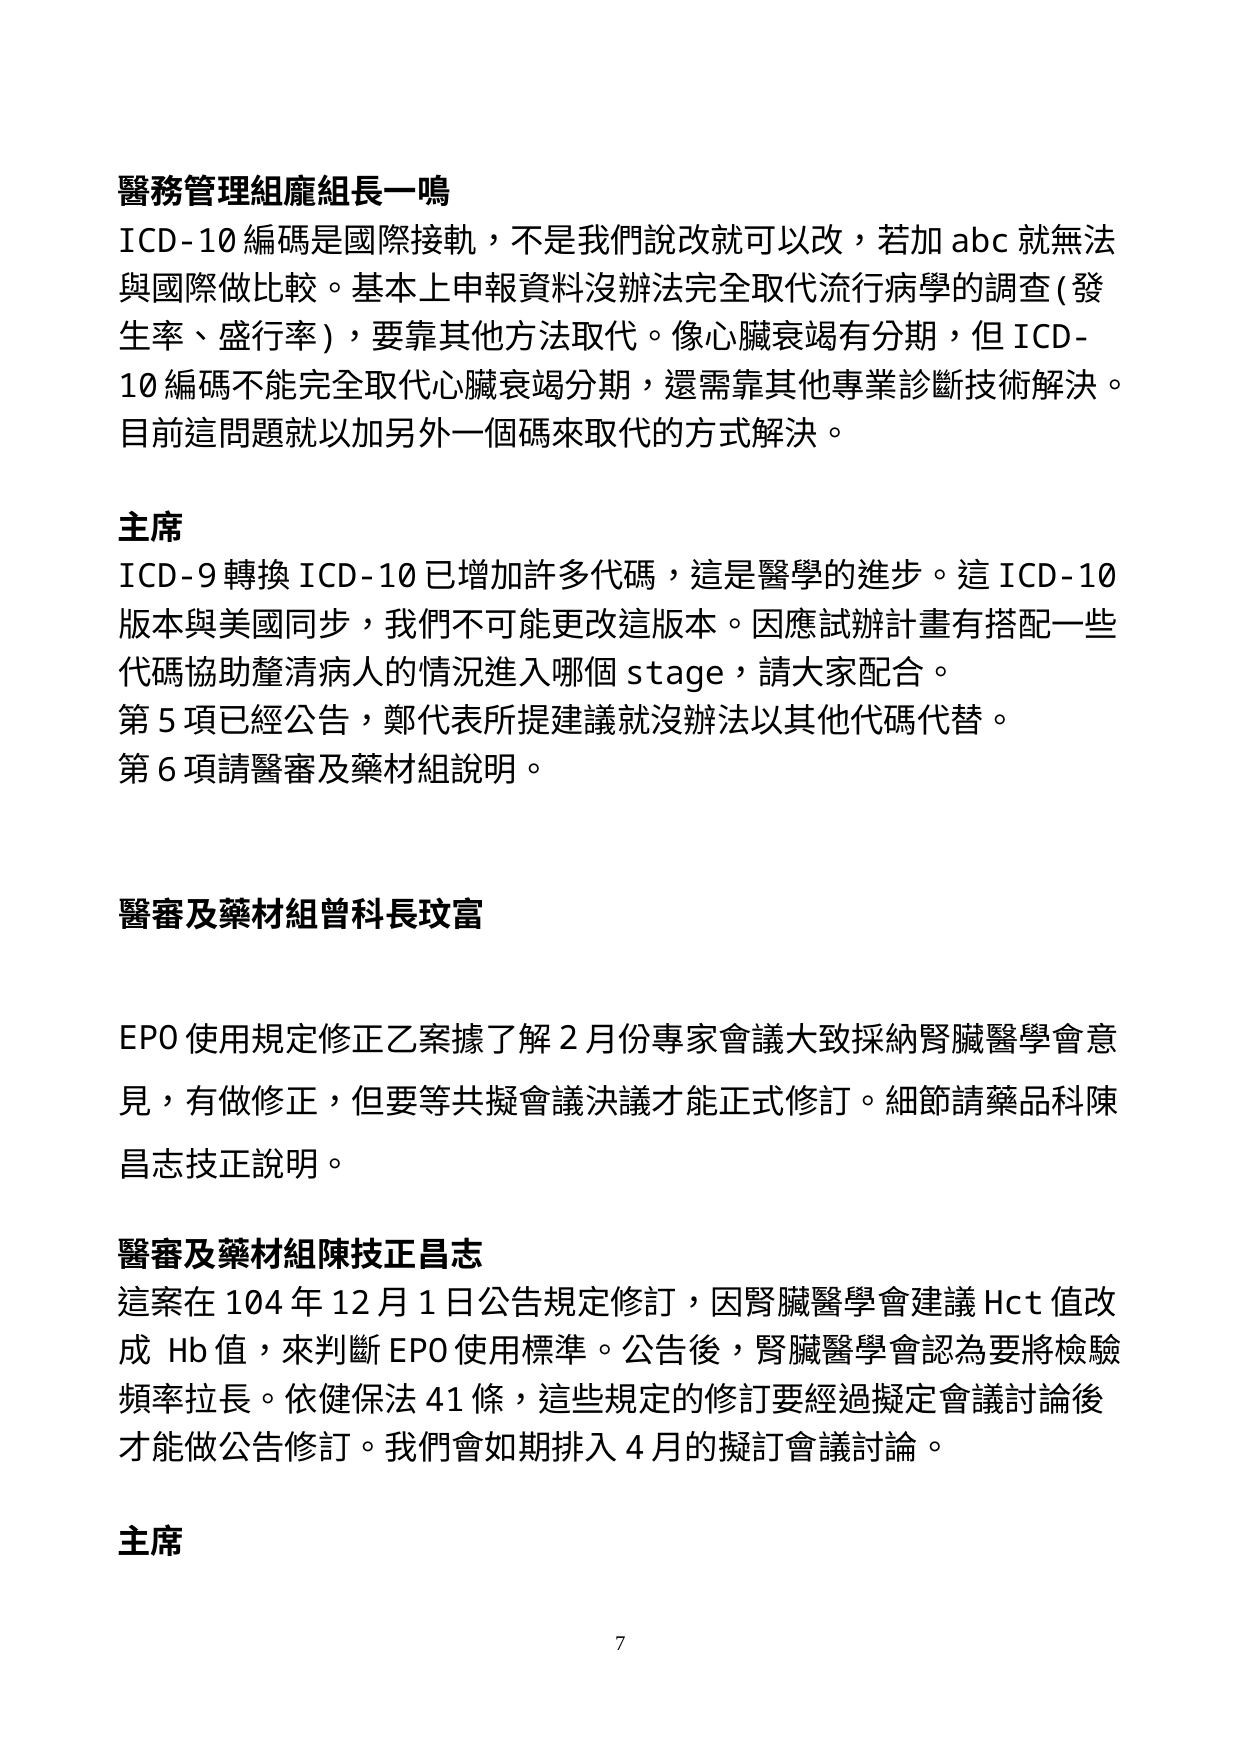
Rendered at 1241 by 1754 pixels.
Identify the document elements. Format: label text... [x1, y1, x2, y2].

text 醫務管理組龐組長一鳴 [117, 165, 1122, 213]
text 主席 [117, 1515, 1122, 1563]
text EPO使用規定修正乙案據了解2月份專家會議大致採納腎臟醫學會意見，有做修正，但要等共擬會議決議才能正式修訂。細節請藥品科陳昌志技正說明。 [118, 995, 1122, 1182]
text 醫審及藥材組曾科長玟富 [118, 870, 1122, 932]
text 主席 [117, 501, 1122, 549]
text 第5項已經公告，鄭代表所提建議就沒辦法以其他代碼代替。 [117, 694, 1122, 742]
text ICD-10編碼是國際接軌，不是我們說改就可以改，若加abc就無法與國際做比較。基本上申報資料沒辦法完全取代流行病學的調查(發生率、盛行率)，要靠其他方法取代。像心臟衰竭有分期，但ICD-10編碼不能完全取代心臟衰竭分期，還需靠其他專業診斷技術解決。目前這問題就以加另外一個碼來取代的方式解決。 [117, 213, 1122, 455]
text ICD-9轉換ICD-10已增加許多代碼，這是醫學的進步。這ICD-10版本與美國同步，我們不可能更改這版本。因應試辦計畫有搭配一些代碼協助釐清病人的情況進入哪個stage，請大家配合。 [117, 549, 1122, 694]
text 這案在104年12月1日公告規定修訂，因腎臟醫學會建議Hct值改成 Hb值，來判斷EPO使用標準。公告後，腎臟醫學會認為要將檢驗頻率拉長。依健保法41條，這些規定的修訂要經過擬定會議討論後才能做公告修訂。我們會如期排入4月的擬訂會議討論。 [117, 1276, 1122, 1469]
text 第6項請醫審及藥材組說明。 [117, 742, 1122, 791]
text 醫審及藥材組陳技正昌志 [117, 1228, 1122, 1276]
